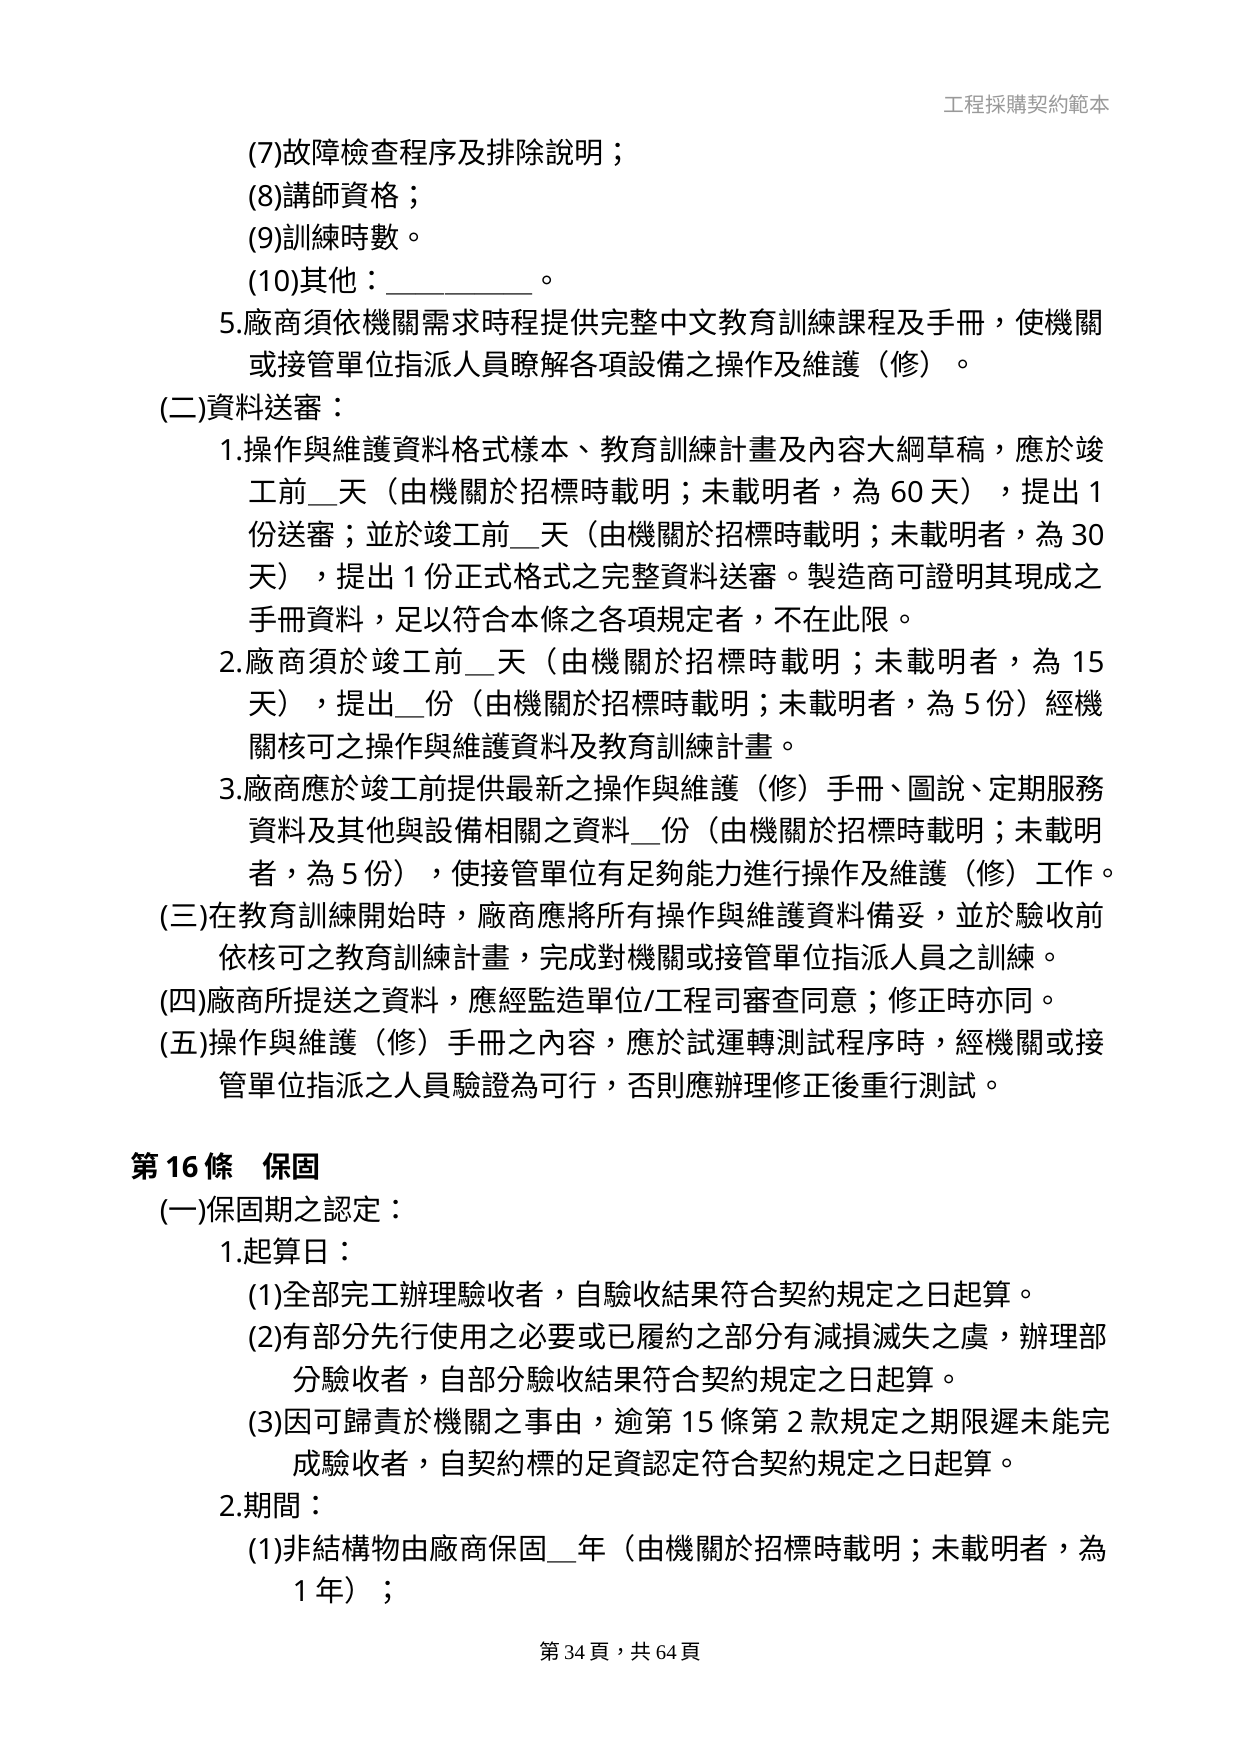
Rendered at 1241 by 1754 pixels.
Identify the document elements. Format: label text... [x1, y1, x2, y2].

text (四)廠商所提送之資料，應經監造單位/工程司審查同意；修正時亦同。 [159, 977, 1104, 1020]
text 3.廠商應於竣工前提供最新之操作與維護（修）手冊、圖說、定期服務資料及其他與設備相關之資料＿份（由機關於招標時載明；未載明者，為5份），使接管單位有足夠能力進行操作及維護（修）工作。 [218, 766, 1104, 893]
text 1.起算日： [218, 1229, 1110, 1271]
text 5.廠商須依機關需求時程提供完整中文教育訓練課程及手冊，使機關或接管單位指派人員瞭解各項設備之操作及維護（修）。 [218, 299, 1104, 384]
text (1)全部完工辦理驗收者，自驗收結果符合契約規定之日起算。 [248, 1271, 1110, 1314]
text (9)訓練時數。 [248, 215, 1110, 257]
text 2.廠商須於竣工前＿天（由機關於招標時載明；未載明者，為15天），提出＿份（由機關於招標時載明；未載明者，為5份）經機關核可之操作與維護資料及教育訓練計畫。 [218, 638, 1104, 766]
text 1.操作與維護資料格式樣本、教育訓練計畫及內容大綱草稿，應於竣工前＿天（由機關於招標時載明；未載明者，為60天），提出1份送審；並於竣工前＿天（由機關於招標時載明；未載明者，為30天），提出1份正式格式之完整資料送審。製造商可證明其現成之手冊資料，足以符合本條之各項規定者，不在此限。 [218, 427, 1104, 638]
text (二)資料送審： [159, 384, 1104, 427]
text (3)因可歸責於機關之事由，逾第15條第2款規定之期限遲未能完成驗收者，自契約標的足資認定符合契約規定之日起算。 [248, 1398, 1110, 1483]
text (7)故障檢查程序及排除說明； [248, 130, 1110, 172]
text (10)其他：＿＿＿＿＿。 [248, 257, 1110, 299]
text (2)有部分先行使用之必要或已履約之部分有減損滅失之虞，辦理部分驗收者，自部分驗收結果符合契約規定之日起算。 [248, 1314, 1110, 1398]
text (1)非結構物由廠商保固＿年（由機關於招標時載明；未載明者，為1年）； [248, 1525, 1110, 1610]
text (三)在教育訓練開始時，廠商應將所有操作與維護資料備妥，並於驗收前依核可之教育訓練計畫，完成對機關或接管單位指派人員之訓練。 [159, 893, 1104, 977]
text 第16條 保固 [130, 1144, 1110, 1186]
text (五)操作與維護（修）手冊之內容，應於試運轉測試程序時，經機關或接管單位指派之人員驗證為可行，否則應辦理修正後重行測試。 [159, 1020, 1104, 1104]
text 2.期間： [218, 1483, 1110, 1525]
text (一)保固期之認定： [159, 1186, 1110, 1229]
text (8)講師資格； [248, 172, 1110, 215]
